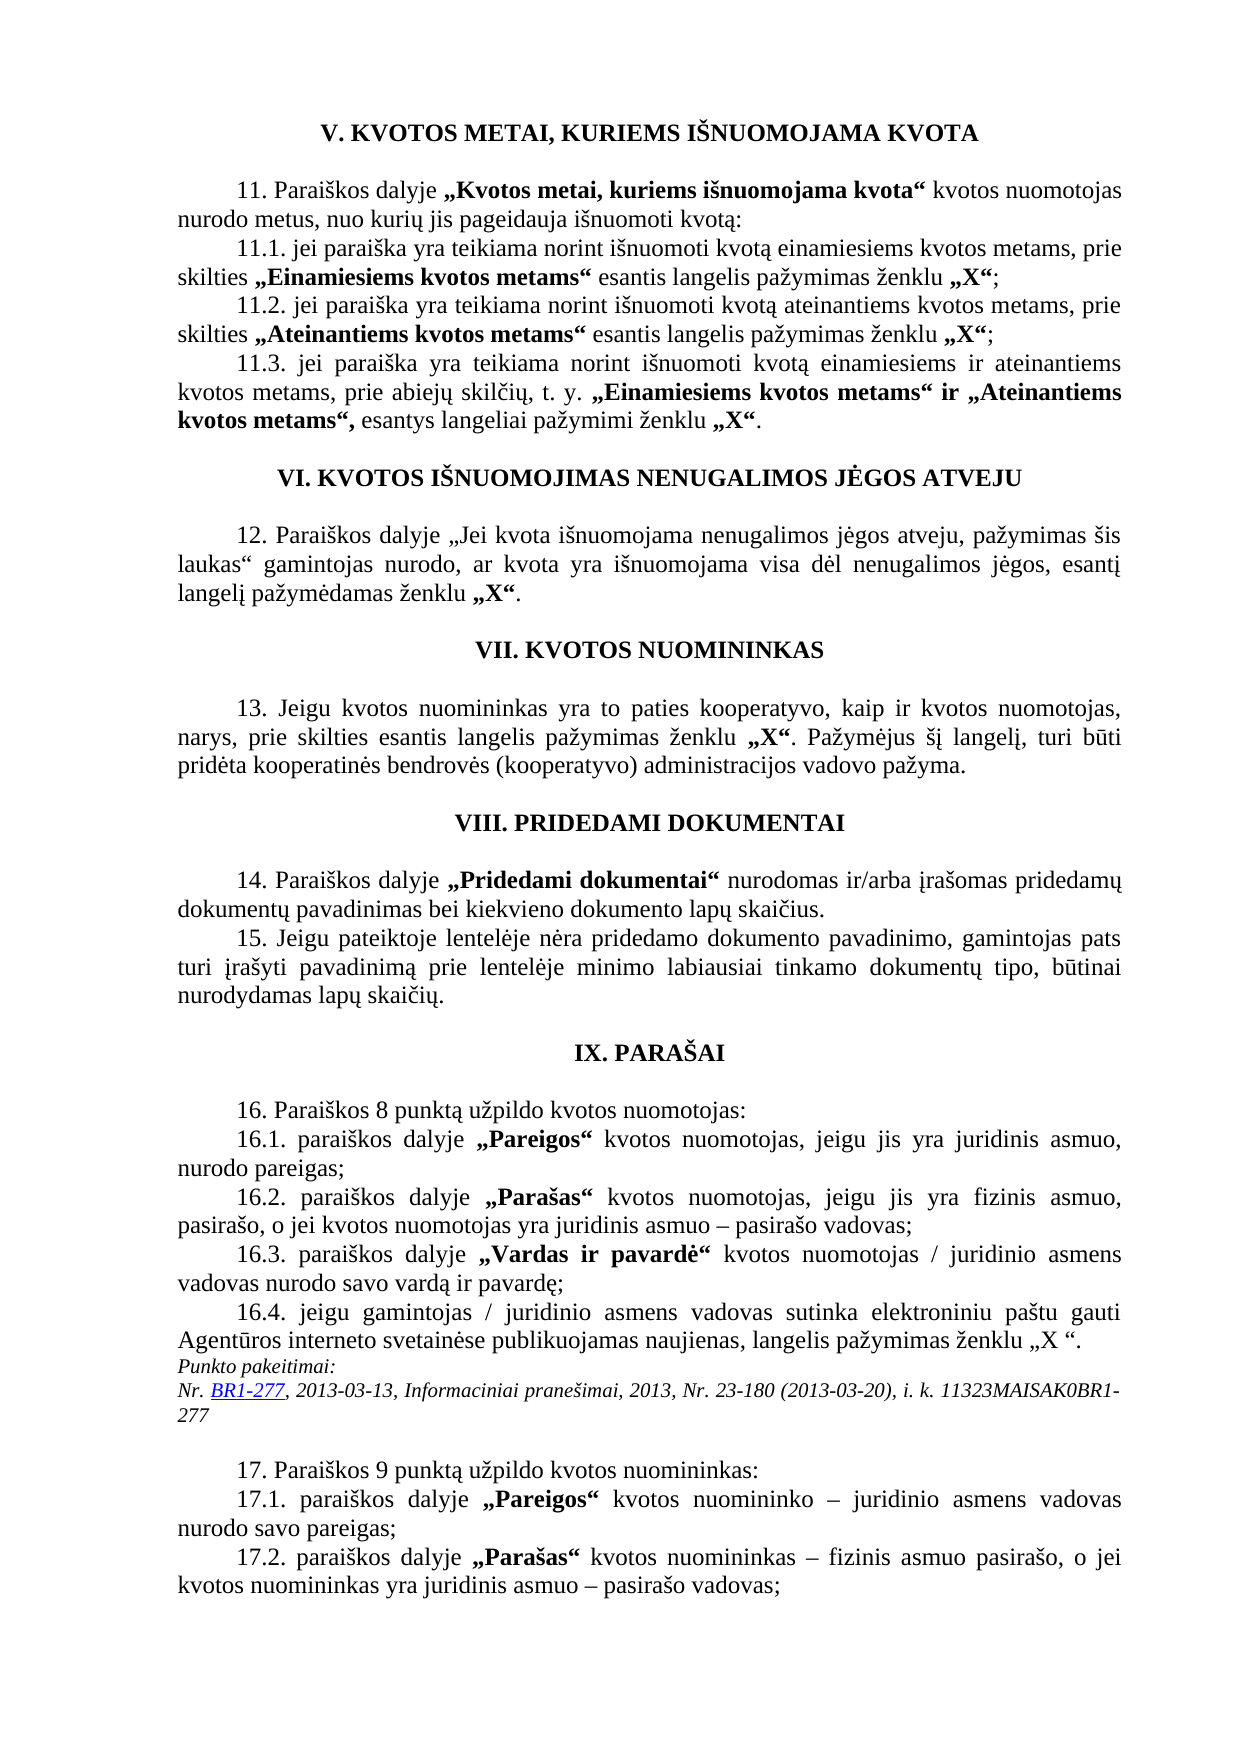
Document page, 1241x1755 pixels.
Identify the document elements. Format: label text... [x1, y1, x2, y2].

text 15. Jeigu pateiktoje lentelėje nėra pridedamo dokumento pavadinimo, gamintojas pats turi įrašyti pavadinimą prie lentelėje minimo labiausiai tinkamo dokumentų tipo, būtinai nurodydamas lapų skaičių. [177, 923, 1122, 1009]
text 16.4. jeigu gamintojas / juridinio asmens vadovas sutinka elektroniniu paštu gauti Agentūros interneto svetainėse publikuojamas naujienas, langelis pažymimas ženklu „X “. [177, 1297, 1122, 1354]
text V. KVOTOS METAI, KURIEMS IŠNUOMOJAMA KVOTA [177, 118, 1122, 147]
text VIII. PRIDEDAMI DOKUMENTAI [177, 808, 1122, 837]
text VI. KVOTOS IŠNUOMOJIMAS NENUGALIMOS JĖGOS ATVEJU [177, 463, 1122, 492]
text IX. PARAŠAI [177, 1038, 1122, 1067]
text Punkto pakeitimai: [177, 1354, 1122, 1378]
text 17. Paraiškos 9 punktą užpildo kvotos nuomininkas: [177, 1455, 1122, 1484]
text 17.2. paraiškos dalyje „Parašas“ kvotos nuomininkas – fizinis asmuo pasirašo, o jei kvotos nuomininkas yra juridinis asmuo – pasirašo vadovas; [177, 1542, 1122, 1599]
text 17.1. paraiškos dalyje „Pareigos“ kvotos nuomininko – juridinio asmens vadovas nurodo savo pareigas; [177, 1484, 1122, 1542]
text VII. KVOTOS NUOMININKAS [177, 636, 1122, 664]
text 14. Paraiškos dalyje „Pridedami dokumentai“ nurodomas ir/arba įrašomas pridedamų dokumentų pavadinimas bei kiekvieno dokumento lapų skaičius. [177, 866, 1122, 923]
text 13. Jeigu kvotos nuomininkas yra to paties kooperatyvo, kaip ir kvotos nuomotojas, narys, prie skilties esantis langelis pažymimas ženklu „X“. Pažymėjus šį langelį, turi būti pridėta kooperatinės bendrovės (kooperatyvo) administracijos vadovo pažyma. [177, 693, 1122, 779]
text 16.3. paraiškos dalyje „Vardas ir pavardė“ kvotos nuomotojas / juridinio asmens vadovas nurodo savo vardą ir pavardę; [177, 1239, 1122, 1297]
text 16. Paraiškos 8 punktą užpildo kvotos nuomotojas: [177, 1096, 1122, 1124]
text 11.3. jei paraiška yra teikiama norint išnuomoti kvotą einamiesiems ir ateinantiems kvotos metams, prie abiejų skilčių, t. y. „Einamiesiems kvotos metams“ ir „Ateinantiems kvotos metams“, esantys langeliai pažymimi ženklu „X“. [177, 348, 1122, 434]
text 11.1. jei paraiška yra teikiama norint išnuomoti kvotą einamiesiems kvotos metams, prie skilties „Einamiesiems kvotos metams“ esantis langelis pažymimas ženklu „X“; [177, 233, 1122, 291]
text 11. Paraiškos dalyje „Kvotos metai, kuriems išnuomojama kvota“ kvotos nuomotojas nurodo metus, nuo kurių jis pageidauja išnuomoti kvotą: [177, 176, 1122, 233]
text 12. Paraiškos dalyje „Jei kvota išnuomojama nenugalimos jėgos atveju, pažymimas šis laukas“ gamintojas nurodo, ar kvota yra išnuomojama visa dėl nenugalimos jėgos, esantį langelį pažymėdamas ženklu „X“. [177, 521, 1122, 607]
text 11.2. jei paraiška yra teikiama norint išnuomoti kvotą ateinantiems kvotos metams, prie skilties „Ateinantiems kvotos metams“ esantis langelis pažymimas ženklu „X“; [177, 291, 1122, 348]
text Nr. BR1-277, 2013-03-13, Informaciniai pranešimai, 2013, Nr. 23-180 (2013-03-20), i. k. 11323MAISAK0BR1-277 [177, 1378, 1122, 1427]
text 16.1. paraiškos dalyje „Pareigos“ kvotos nuomotojas, jeigu jis yra juridinis asmuo, nurodo pareigas; [177, 1124, 1122, 1182]
text 16.2. paraiškos dalyje „Parašas“ kvotos nuomotojas, jeigu jis yra fizinis asmuo, pasirašo, o jei kvotos nuomotojas yra juridinis asmuo – pasirašo vadovas; [177, 1182, 1122, 1239]
